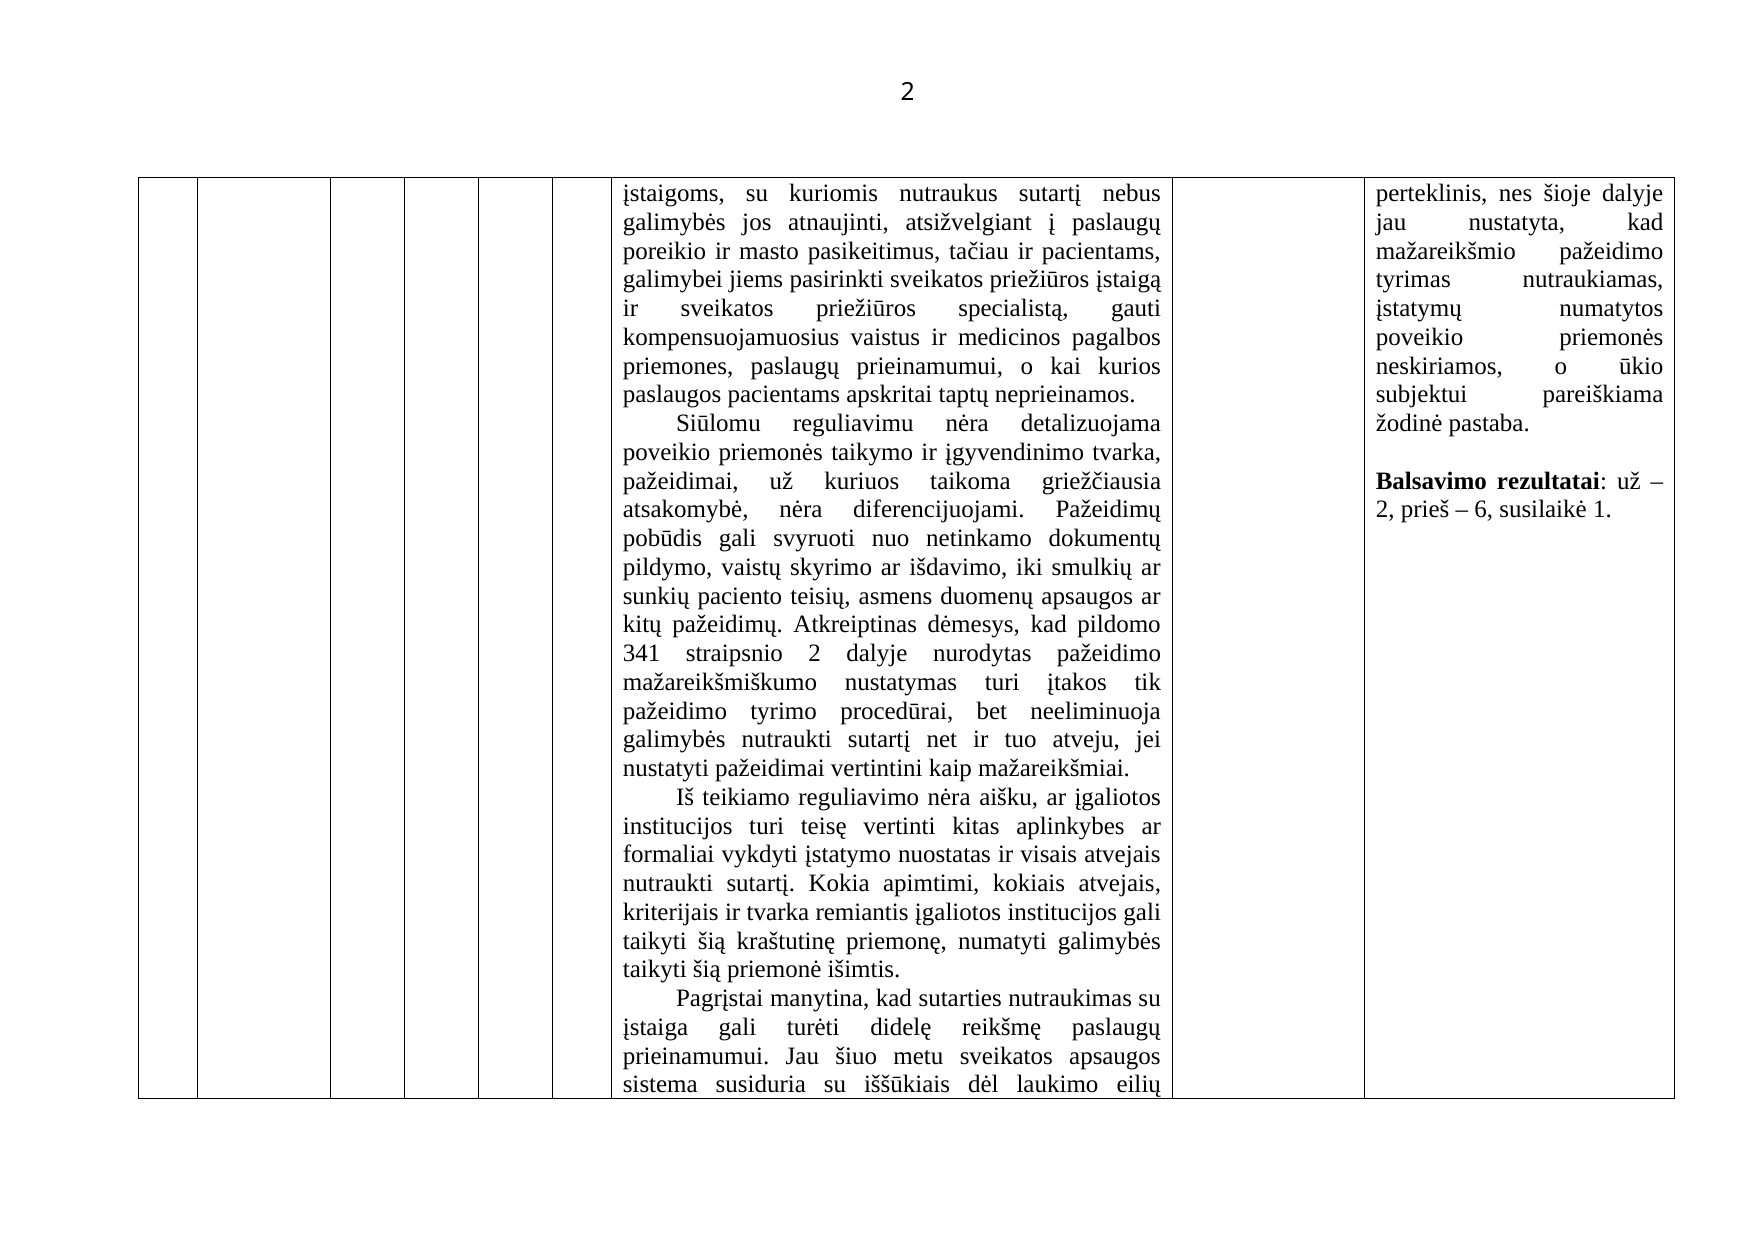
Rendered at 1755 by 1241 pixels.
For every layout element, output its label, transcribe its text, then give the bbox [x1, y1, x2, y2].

table_cell [198, 178, 330, 1098]
table_cell [405, 178, 478, 1098]
table_cell [479, 178, 552, 1098]
table_cell perteklinis, nes šioje dalyje jau nustatyta, kad mažareikšmio pažeidimo tyrimas nutraukiamas, įstatymų numatytos poveikio priemonės neskiriamos, o ūkio subjektui pareiškiama žodinė pastaba. Balsavimo rezultatai: už – 2, prieš – 6, susilaikė 1. [1365, 178, 1674, 1098]
table_cell [331, 178, 404, 1098]
table_cell [139, 178, 197, 1098]
table_cell [553, 178, 611, 1098]
table_cell [1173, 178, 1364, 1098]
table_cell įstaigoms, su kuriomis nutraukus sutartį nebus galimybės jos atnaujinti, atsižvelgiant į paslaugų poreikio ir masto pasikeitimus, tačiau ir pacientams, galimybei jiems pasirinkti sveikatos priežiūros įstaigą ir sveikatos priežiūros specialistą, gauti kompensuojamuosius vaistus ir medicinos pagalbos priemones, paslaugų prieinamumui, o kai kurios paslaugos pacientams apskritai taptų neprieinamos. Siūlomu reguliavimu nėra detalizuojama poveikio priemonės taikymo ir įgyvendinimo tvarka, pažeidimai, už kuriuos taikoma griežčiausia atsakomybė, nėra diferencijuojami. Pažeidimų pobūdis gali svyruoti nuo netinkamo dokumentų pildymo, vaistų skyrimo ar išdavimo, iki smulkių ar sunkių paciento teisių, asmens duomenų apsaugos ar kitų pažeidimų. Atkreiptinas dėmesys, kad pildomo 341 straipsnio 2 dalyje nurodytas pažeidimo mažareikšmiškumo nustatymas turi įtakos tik pažeidimo tyrimo procedūrai, bet neeliminuoja galimybės nutraukti sutartį net ir tuo atveju, jei nustatyti pažeidimai vertintini kaip mažareikšmiai. Iš teikiamo reguliavimo nėra aišku, ar įgaliotos institucijos turi teisę vertinti kitas aplinkybes ar formaliai vykdyti įstatymo nuostatas ir visais atvejais nutraukti sutartį. Kokia apimtimi, kokiais atvejais, kriterijais ir tvarka remiantis įgaliotos institucijos gali taikyti šią kraštutinę priemonę, numatyti galimybės taikyti šią priemonė išimtis. Pagrįstai manytina, kad sutarties nutraukimas su įstaiga gali turėti didelę reikšmę paslaugų prieinamumui. Jau šiuo metu sveikatos apsaugos sistema susiduria su iššūkiais dėl laukimo eilių [612, 178, 1172, 1098]
